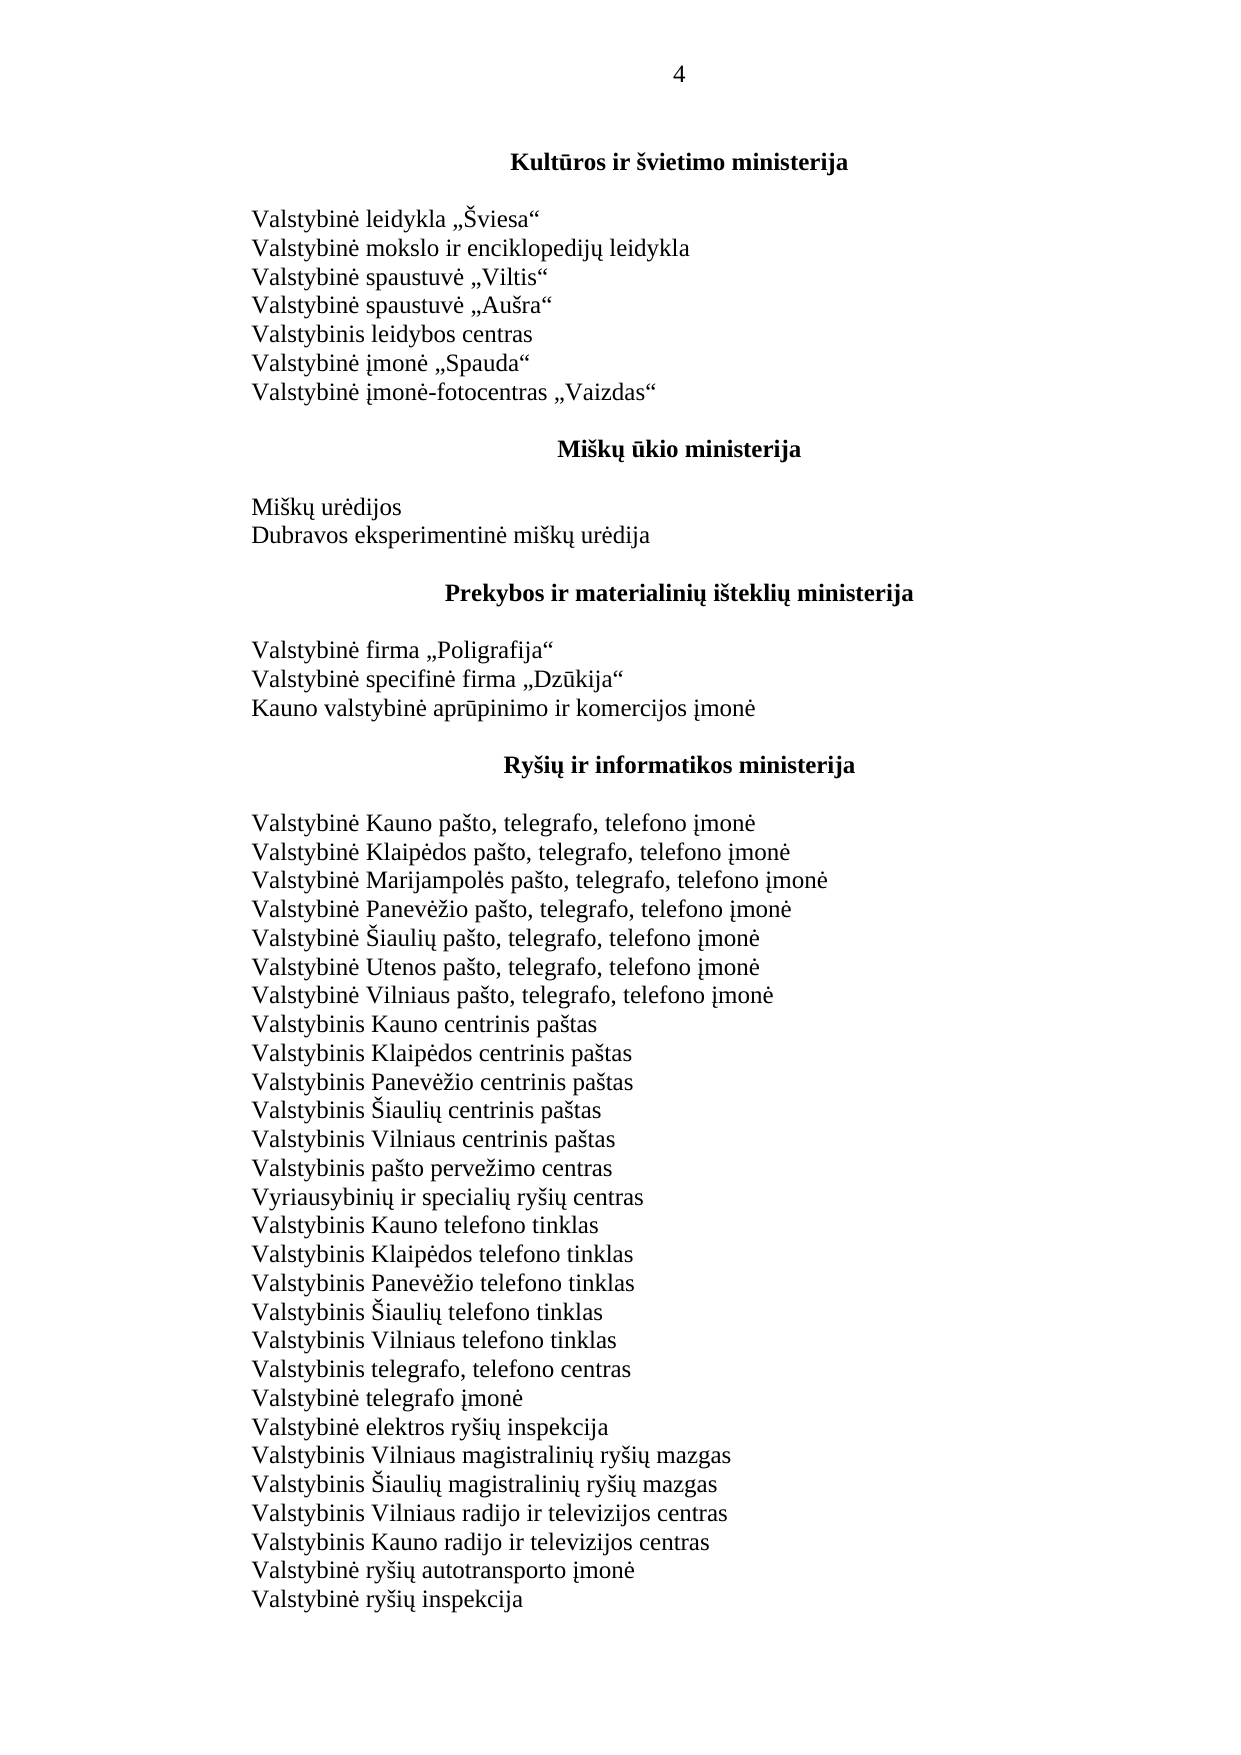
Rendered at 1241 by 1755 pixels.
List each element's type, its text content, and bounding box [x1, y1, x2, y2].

text Valstybinis telegrafo, telefono centras [177, 1354, 1181, 1383]
text Valstybinis Klaipėdos centrinis paštas [177, 1038, 1181, 1067]
text Valstybinė telegrafo įmonė [177, 1383, 1181, 1412]
text Valstybinė firma „Poligrafija“ [177, 636, 1181, 664]
text Valstybinis Klaipėdos telefono tinklas [177, 1239, 1181, 1268]
text Valstybinis Kauno telefono tinklas [177, 1211, 1181, 1239]
text Valstybinis Šiaulių centrinis paštas [177, 1096, 1181, 1124]
text Valstybinis Kauno centrinis paštas [177, 1009, 1181, 1038]
text Valstybinis Šiaulių magistralinių ryšių mazgas [177, 1469, 1181, 1498]
text Valstybinis leidybos centras [177, 319, 1181, 348]
text Valstybinis Kauno radijo ir televizijos centras [177, 1527, 1181, 1556]
text Vyriausybinių ir specialių ryšių centras [177, 1182, 1181, 1211]
text Valstybinė specifinė firma „Dzūkija“ [177, 664, 1181, 693]
text Valstybinė ryšių inspekcija [177, 1584, 1181, 1613]
text Valstybinė Panevėžio pašto, telegrafo, telefono įmonė [177, 894, 1181, 923]
text Valstybinė Kauno pašto, telegrafo, telefono įmonė [177, 808, 1181, 837]
text Kauno valstybinė aprūpinimo ir komercijos įmonė [177, 693, 1181, 722]
text Valstybinė elektros ryšių inspekcija [177, 1412, 1181, 1441]
text Valstybinė įmonė-fotocentras „Vaizdas“ [177, 377, 1181, 406]
text Valstybinė spaustuvė „Viltis“ [177, 262, 1181, 291]
text Valstybinė ryšių autotransporto įmonė [177, 1556, 1181, 1584]
text Valstybinė Marijampolės pašto, telegrafo, telefono įmonė [177, 866, 1181, 894]
text Valstybinis Vilniaus radijo ir televizijos centras [177, 1498, 1181, 1527]
text Prekybos ir materialinių išteklių ministerija [177, 578, 1181, 607]
text Valstybinis Vilniaus centrinis paštas [177, 1124, 1181, 1153]
text Valstybinė spaustuvė „Aušra“ [177, 291, 1181, 319]
text Kultūros ir švietimo ministerija [177, 147, 1181, 176]
text Valstybinė Šiaulių pašto, telegrafo, telefono įmonė [177, 923, 1181, 952]
text Valstybinis Vilniaus magistralinių ryšių mazgas [177, 1441, 1181, 1469]
text Valstybinis Panevėžio centrinis paštas [177, 1067, 1181, 1096]
text Valstybinė mokslo ir enciklopedijų leidykla [177, 233, 1181, 262]
text Valstybinė Vilniaus pašto, telegrafo, telefono įmonė [177, 981, 1181, 1009]
text Dubravos eksperimentinė miškų urėdija [177, 521, 1181, 549]
text Valstybinis Panevėžio telefono tinklas [177, 1268, 1181, 1297]
text Ryšių ir informatikos ministerija [177, 751, 1181, 779]
text Valstybinė leidykla „Šviesa“ [177, 204, 1181, 233]
text Miškų ūkio ministerija [177, 434, 1181, 463]
text Valstybinė įmonė „Spauda“ [177, 348, 1181, 377]
text Valstybinis Šiaulių telefono tinklas [177, 1297, 1181, 1326]
text Valstybinis Vilniaus telefono tinklas [177, 1326, 1181, 1354]
text Valstybinė Klaipėdos pašto, telegrafo, telefono įmonė [177, 837, 1181, 866]
text Miškų urėdijos [177, 492, 1181, 521]
text Valstybinis pašto pervežimo centras [177, 1153, 1181, 1182]
text Valstybinė Utenos pašto, telegrafo, telefono įmonė [177, 952, 1181, 981]
